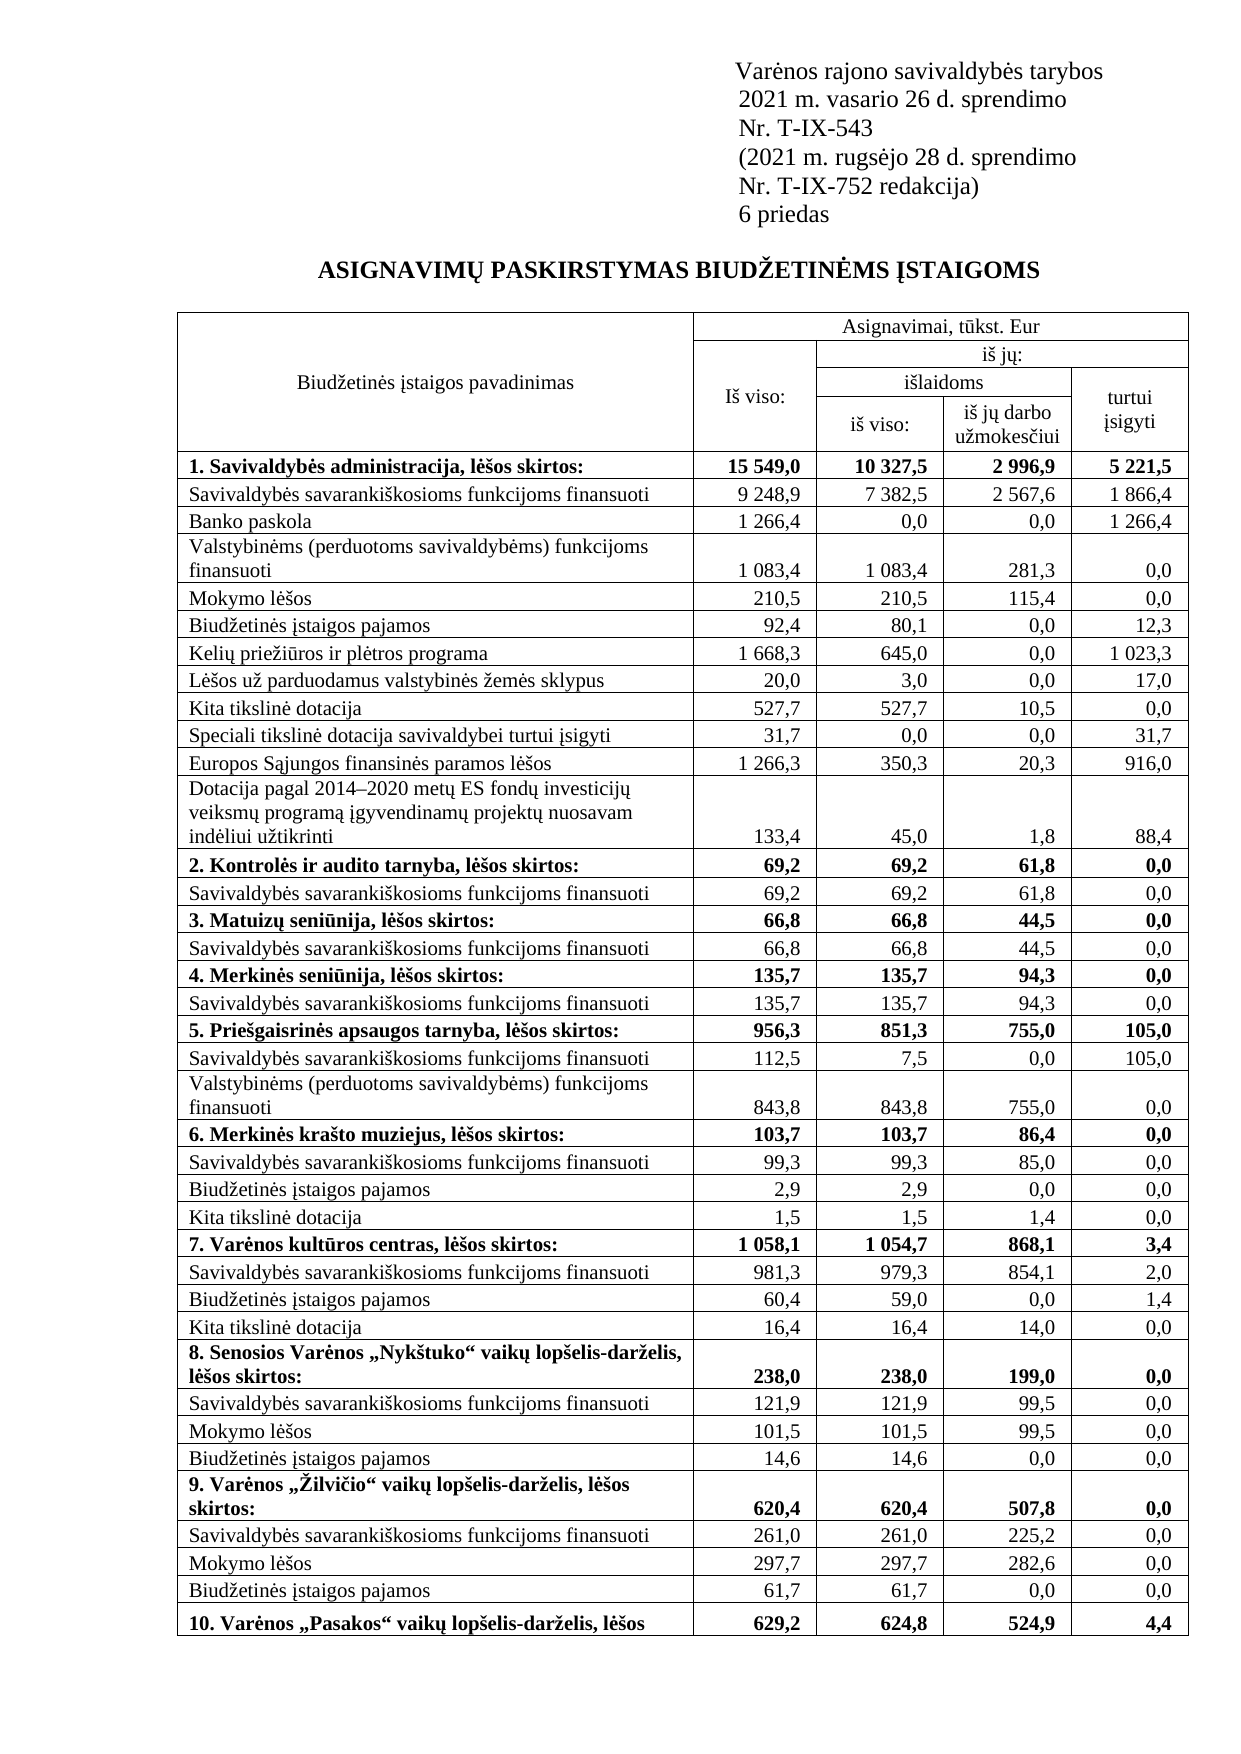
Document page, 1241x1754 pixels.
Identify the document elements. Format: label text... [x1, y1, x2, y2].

table_cell 85,0 [944, 1147, 1071, 1174]
table_cell 3,0 [817, 666, 943, 692]
table_cell 6. Merkinės krašto muziejus, lėšos skirtos: [178, 1120, 693, 1146]
table_cell 0,0 [1072, 1071, 1188, 1119]
table_cell 3,4 [1072, 1230, 1188, 1256]
table_cell Biudžetinės įstaigos pajamos [178, 1285, 693, 1311]
table_cell 1 266,4 [694, 507, 816, 533]
table_cell 99,3 [694, 1147, 816, 1174]
table_cell Iš viso: [694, 341, 816, 451]
table_cell 66,8 [694, 906, 816, 932]
table_cell 1 668,3 [694, 638, 816, 665]
table_cell 1,5 [817, 1202, 943, 1229]
table_cell 133,4 [694, 776, 816, 848]
table_cell 0,0 [1072, 1416, 1188, 1443]
text 6 priedas [738, 199, 1181, 228]
table_cell 868,1 [944, 1230, 1071, 1256]
table_cell 524,9 [944, 1603, 1071, 1635]
table_cell 0,0 [944, 1043, 1071, 1069]
table_cell 66,8 [694, 933, 816, 959]
table_cell 14,6 [694, 1444, 816, 1470]
table_cell 261,0 [694, 1521, 816, 1547]
table_cell 0,0 [944, 507, 1071, 533]
table_cell Banko paskola [178, 507, 693, 533]
table_cell 9 248,9 [694, 479, 816, 506]
table_cell 69,2 [694, 849, 816, 877]
table_cell 1 266,4 [1072, 507, 1188, 533]
table_cell 0,0 [1072, 878, 1188, 904]
table_cell 20,3 [944, 748, 1071, 775]
table_cell 624,8 [817, 1603, 943, 1635]
table_cell turtui įsigyti [1072, 368, 1188, 451]
table_cell 44,5 [944, 933, 1071, 959]
table_cell 210,5 [694, 583, 816, 610]
table_cell 101,5 [817, 1416, 943, 1443]
table_cell 7 382,5 [817, 479, 943, 506]
table_cell 0,0 [1072, 1340, 1188, 1388]
table_cell 8. Senosios Varėnos „Nykštuko“ vaikų lopšelis-darželis, lėšos skirtos: [178, 1340, 693, 1388]
table_cell Savivaldybės savarankiškosioms funkcijoms finansuoti [178, 933, 693, 959]
table_cell 16,4 [694, 1312, 816, 1339]
table_cell 121,9 [694, 1389, 816, 1415]
table_cell 1 083,4 [694, 534, 816, 582]
table_cell 105,0 [1072, 1016, 1188, 1042]
table_cell 5 221,5 [1072, 452, 1188, 478]
table_cell 86,4 [944, 1120, 1071, 1146]
table_cell Europos Sąjungos finansinės paramos lėšos [178, 748, 693, 775]
table_cell Savivaldybės savarankiškosioms funkcijoms finansuoti [178, 1257, 693, 1284]
table_cell 225,2 [944, 1521, 1071, 1547]
table_cell 14,0 [944, 1312, 1071, 1339]
table_cell 14,6 [817, 1444, 943, 1470]
table_cell Valstybinėms (perduotoms savivaldybėms) funkcijoms finansuoti [178, 1071, 693, 1119]
table_cell 61,8 [944, 878, 1071, 904]
table_cell 45,0 [817, 776, 943, 848]
table_cell 297,7 [694, 1548, 816, 1575]
table_cell 121,9 [817, 1389, 943, 1415]
table_cell 4. Merkinės seniūnija, lėšos skirtos: [178, 961, 693, 987]
table_cell 1 866,4 [1072, 479, 1188, 506]
table_cell Savivaldybės savarankiškosioms funkcijoms finansuoti [178, 1521, 693, 1547]
table_cell 7. Varėnos kultūros centras, lėšos skirtos: [178, 1230, 693, 1256]
table_cell 0,0 [1072, 1175, 1188, 1201]
table_cell 0,0 [1072, 1312, 1188, 1339]
table_cell Savivaldybės savarankiškosioms funkcijoms finansuoti [178, 1389, 693, 1415]
table_cell 1,5 [694, 1202, 816, 1229]
table_cell 0,0 [1072, 583, 1188, 610]
table_cell 66,8 [817, 933, 943, 959]
table_cell 80,1 [817, 611, 943, 637]
table_cell 59,0 [817, 1285, 943, 1311]
table_cell 620,4 [694, 1471, 816, 1520]
table_cell 281,3 [944, 534, 1071, 582]
table_cell 0,0 [944, 638, 1071, 665]
table_cell 0,0 [1072, 961, 1188, 987]
table_cell 507,8 [944, 1471, 1071, 1520]
table_cell iš jų darbo užmokesčiui [944, 397, 1071, 451]
table_cell 2 567,6 [944, 479, 1071, 506]
table_cell 981,3 [694, 1257, 816, 1284]
table_cell 5. Priešgaisrinės apsaugos tarnyba, lėšos skirtos: [178, 1016, 693, 1042]
table_cell 0,0 [944, 1285, 1071, 1311]
table_cell 0,0 [1072, 1444, 1188, 1470]
table_cell 0,0 [1072, 1202, 1188, 1229]
table_cell 645,0 [817, 638, 943, 665]
table_cell 4,4 [1072, 1603, 1188, 1635]
table_cell Savivaldybės savarankiškosioms funkcijoms finansuoti [178, 878, 693, 904]
table_cell 0,0 [1072, 1471, 1188, 1520]
table_cell 843,8 [694, 1071, 816, 1119]
table_cell 297,7 [817, 1548, 943, 1575]
table_cell išlaidoms [817, 368, 1071, 396]
table_cell Speciali tikslinė dotacija savivaldybei turtui įsigyti [178, 721, 693, 747]
table_cell 210,5 [817, 583, 943, 610]
table_cell Kelių priežiūros ir plėtros programa [178, 638, 693, 665]
table_cell 0,0 [1072, 988, 1188, 1014]
table_cell 350,3 [817, 748, 943, 775]
table_cell 7,5 [817, 1043, 943, 1069]
table_cell 9. Varėnos „Žilvičio“ vaikų lopšelis-darželis, lėšos skirtos: [178, 1471, 693, 1520]
table_cell 854,1 [944, 1257, 1071, 1284]
table_cell 0,0 [1072, 1147, 1188, 1174]
table_cell 1,8 [944, 776, 1071, 848]
table_cell 755,0 [944, 1016, 1071, 1042]
table_cell 115,4 [944, 583, 1071, 610]
table_cell Mokymo lėšos [178, 583, 693, 610]
table_cell 0,0 [817, 721, 943, 747]
table_cell 851,3 [817, 1016, 943, 1042]
table_cell 20,0 [694, 666, 816, 692]
table_cell 31,7 [1072, 721, 1188, 747]
table_header Biudžetinės įstaigos pavadinimas [178, 313, 693, 451]
text ASIGNAVIMŲ PASKIRSTYMAS BIUDŽETINĖMS ĮSTAIGOMS [177, 255, 1181, 283]
table_cell 2. Kontrolės ir audito tarnyba, lėšos skirtos: [178, 849, 693, 877]
table_cell 843,8 [817, 1071, 943, 1119]
table_cell Savivaldybės savarankiškosioms funkcijoms finansuoti [178, 1043, 693, 1069]
table_cell 916,0 [1072, 748, 1188, 775]
table_cell 2,0 [1072, 1257, 1188, 1284]
table_cell 69,2 [817, 878, 943, 904]
table_cell 0,0 [944, 1576, 1071, 1602]
table_cell 61,7 [694, 1576, 816, 1602]
table_cell 15 549,0 [694, 452, 816, 478]
table_cell 44,5 [944, 906, 1071, 932]
table_cell 0,0 [944, 611, 1071, 637]
text Nr. T-IX-543 [738, 113, 1181, 142]
table_cell 135,7 [817, 988, 943, 1014]
table_cell 2 996,9 [944, 452, 1071, 478]
table_cell Kita tikslinė dotacija [178, 693, 693, 720]
text Nr. T-IX-752 redakcija) [738, 171, 1181, 199]
table_cell 0,0 [944, 721, 1071, 747]
text (2021 m. rugsėjo 28 d. sprendimo [738, 142, 1181, 171]
table_cell 199,0 [944, 1340, 1071, 1388]
table_cell 0,0 [944, 666, 1071, 692]
table_cell 0,0 [1072, 1521, 1188, 1547]
table_cell 0,0 [1072, 693, 1188, 720]
table_cell 527,7 [694, 693, 816, 720]
table_cell 12,3 [1072, 611, 1188, 637]
table_cell 92,4 [694, 611, 816, 637]
table_cell 135,7 [694, 988, 816, 1014]
table_cell 261,0 [817, 1521, 943, 1547]
table_cell 0,0 [1072, 534, 1188, 582]
table_cell Lėšos už parduodamus valstybinės žemės sklypus [178, 666, 693, 692]
table_cell 88,4 [1072, 776, 1188, 848]
table_cell 16,4 [817, 1312, 943, 1339]
table_cell 1 023,3 [1072, 638, 1188, 665]
table_cell 99,5 [944, 1416, 1071, 1443]
table_cell Mokymo lėšos [178, 1416, 693, 1443]
table_cell 1,4 [944, 1202, 1071, 1229]
table_cell 0,0 [1072, 1120, 1188, 1146]
table_cell iš jų: [817, 341, 1188, 367]
table_cell Dotacija pagal 2014–2020 metų ES fondų investicijų veiksmų programą įgyvendinamų projektų nuosavam indėliui užtikrinti [178, 776, 693, 848]
table_cell 103,7 [694, 1120, 816, 1146]
table_cell Valstybinėms (perduotoms savivaldybėms) funkcijoms finansuoti [178, 534, 693, 582]
table_cell 17,0 [1072, 666, 1188, 692]
table_cell 0,0 [1072, 1576, 1188, 1602]
table_cell 103,7 [817, 1120, 943, 1146]
table_cell 2,9 [817, 1175, 943, 1201]
table_cell Kita tikslinė dotacija [178, 1202, 693, 1229]
table_cell 1 266,3 [694, 748, 816, 775]
table_cell 105,0 [1072, 1043, 1188, 1069]
table_cell Savivaldybės savarankiškosioms funkcijoms finansuoti [178, 479, 693, 506]
table_cell 31,7 [694, 721, 816, 747]
table_cell Biudžetinės įstaigos pajamos [178, 1444, 693, 1470]
table_cell 2,9 [694, 1175, 816, 1201]
table_cell Biudžetinės įstaigos pajamos [178, 1576, 693, 1602]
table_cell 1 058,1 [694, 1230, 816, 1256]
table_cell Savivaldybės savarankiškosioms funkcijoms finansuoti [178, 988, 693, 1014]
table_cell 69,2 [817, 849, 943, 877]
table_cell 69,2 [694, 878, 816, 904]
table_cell Kita tikslinė dotacija [178, 1312, 693, 1339]
table_cell 0,0 [1072, 906, 1188, 932]
table_cell 0,0 [817, 507, 943, 533]
table_cell 10. Varėnos „Pasakos“ vaikų lopšelis-darželis, lėšos [178, 1603, 693, 1635]
table_cell 94,3 [944, 961, 1071, 987]
table_cell 66,8 [817, 906, 943, 932]
table_cell 101,5 [694, 1416, 816, 1443]
table_cell 0,0 [944, 1175, 1071, 1201]
table_cell 61,7 [817, 1576, 943, 1602]
table_cell 99,3 [817, 1147, 943, 1174]
text 2021 m. vasario 26 d. sprendimo [738, 84, 1181, 113]
table_cell 282,6 [944, 1548, 1071, 1575]
table_cell 1. Savivaldybės administracija, lėšos skirtos: [178, 452, 693, 478]
table_cell 956,3 [694, 1016, 816, 1042]
table_cell 0,0 [944, 1444, 1071, 1470]
text Varėnos rajono savivaldybės tarybos [177, 56, 1181, 84]
table_cell 135,7 [817, 961, 943, 987]
table_cell 755,0 [944, 1071, 1071, 1119]
table_cell 1 083,4 [817, 534, 943, 582]
table_cell 61,8 [944, 849, 1071, 877]
table_cell 238,0 [817, 1340, 943, 1388]
table_cell 135,7 [694, 961, 816, 987]
table_cell 10,5 [944, 693, 1071, 720]
table_cell 3. Matuizų seniūnija, lėšos skirtos: [178, 906, 693, 932]
table_cell 1,4 [1072, 1285, 1188, 1311]
table_cell Biudžetinės įstaigos pajamos [178, 1175, 693, 1201]
table_cell 527,7 [817, 693, 943, 720]
table_cell 99,5 [944, 1389, 1071, 1415]
table_cell Mokymo lėšos [178, 1548, 693, 1575]
table_cell 979,3 [817, 1257, 943, 1284]
table_cell 629,2 [694, 1603, 816, 1635]
table_cell 1 054,7 [817, 1230, 943, 1256]
table_header Asignavimai, tūkst. Eur [694, 313, 1188, 340]
table_cell 94,3 [944, 988, 1071, 1014]
table_cell 238,0 [694, 1340, 816, 1388]
table_cell 620,4 [817, 1471, 943, 1520]
table_cell Savivaldybės savarankiškosioms funkcijoms finansuoti [178, 1147, 693, 1174]
table_cell 112,5 [694, 1043, 816, 1069]
table_cell 0,0 [1072, 933, 1188, 959]
table_cell 0,0 [1072, 1548, 1188, 1575]
table_cell iš viso: [817, 397, 943, 451]
table_cell 10 327,5 [817, 452, 943, 478]
table_cell 0,0 [1072, 1389, 1188, 1415]
table_cell 0,0 [1072, 849, 1188, 877]
table_cell 60,4 [694, 1285, 816, 1311]
table_cell Biudžetinės įstaigos pajamos [178, 611, 693, 637]
